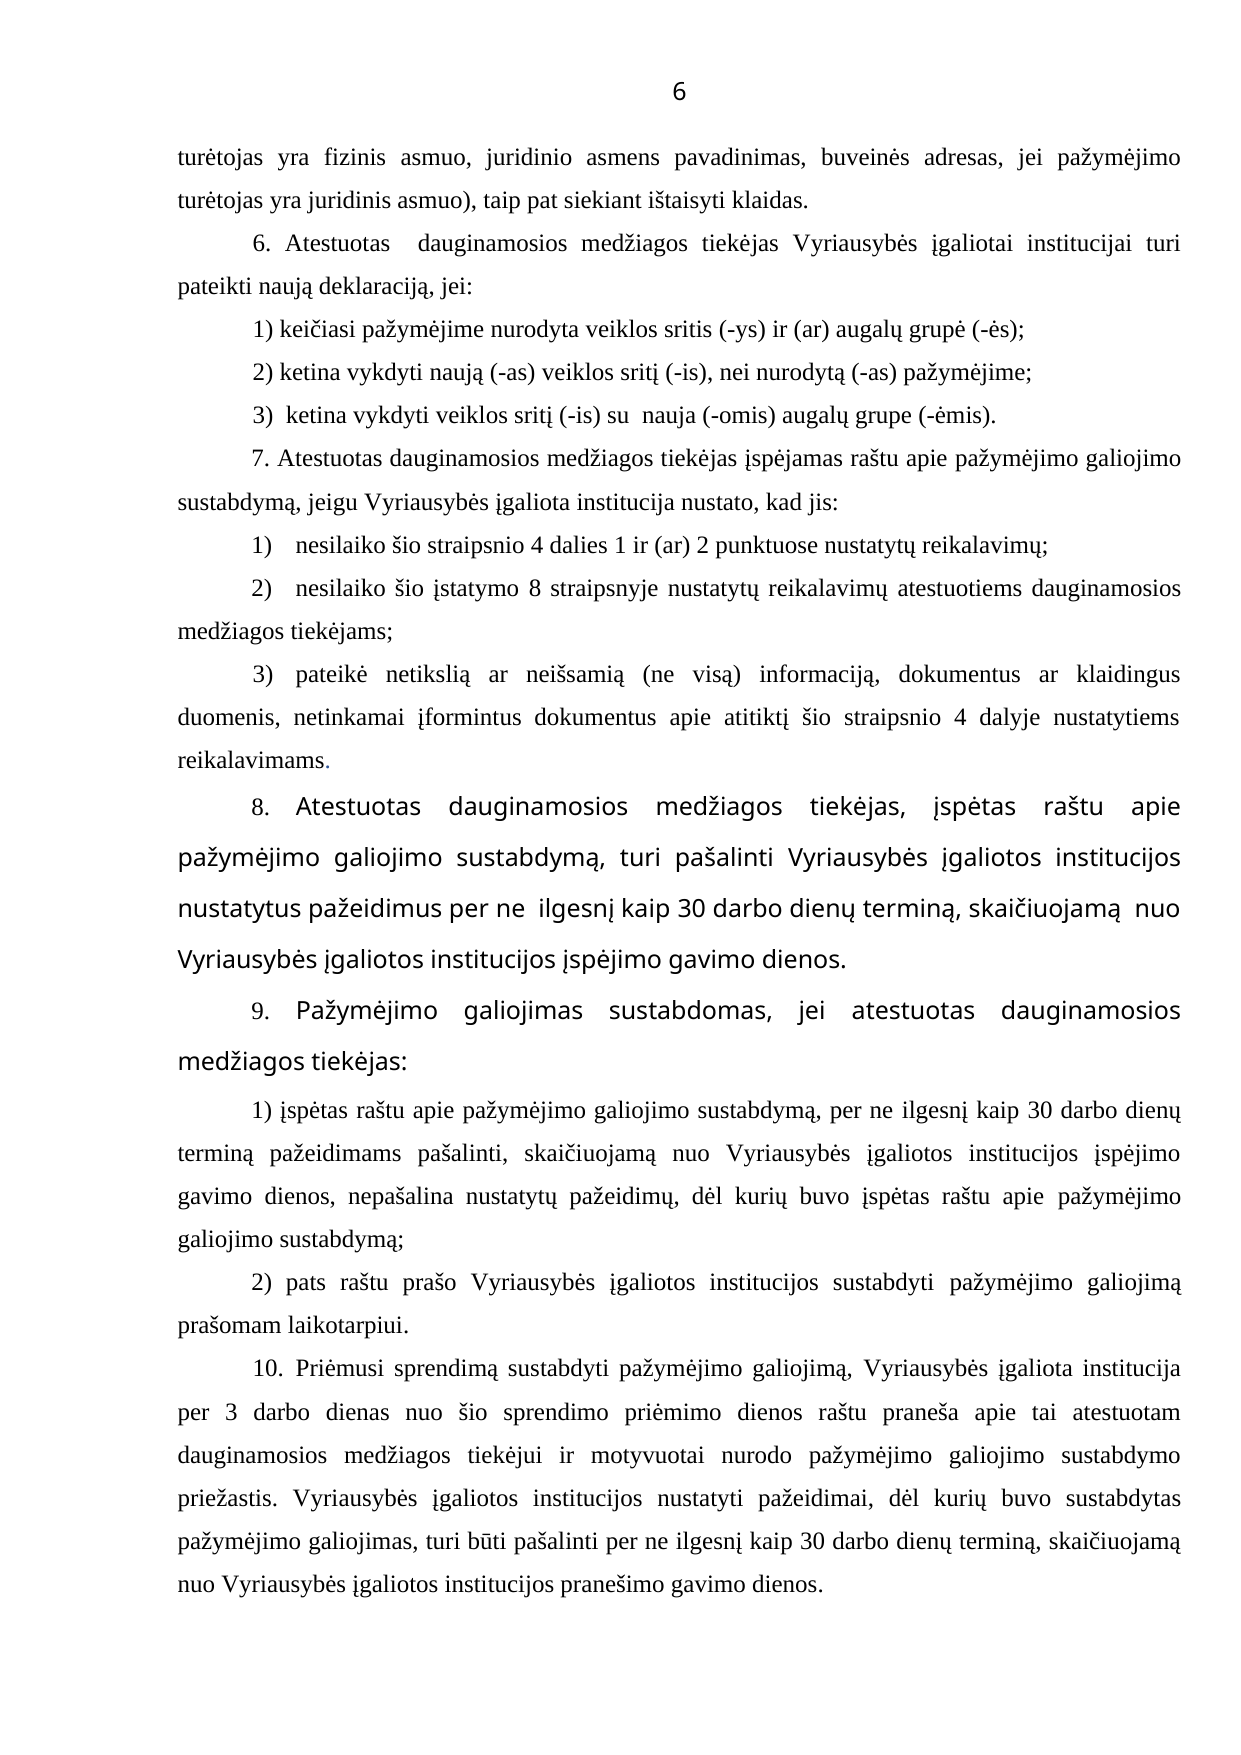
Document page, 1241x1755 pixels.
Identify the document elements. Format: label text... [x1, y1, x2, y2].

text 7. Atestuotas dauginamosios medžiagos tiekėjas įspėjamas raštu apie pažymėjimo galiojimo sustabdymą, jeigu Vyriausybės įgaliota institucija nustato, kad jis: [177, 443, 1181, 515]
text 2) nesilaiko šio įstatymo 8 straipsnyje nustatytų reikalavimų atestuotiems dauginamosios medžiagos tiekėjams; [177, 573, 1181, 645]
text turėtojas yra fizinis asmuo, juridinio asmens pavadinimas, buveinės adresas, jei pažymėjimo turėtojas yra juridinis asmuo), taip pat siekiant ištaisyti klaidas. [177, 142, 1181, 213]
text 3) pateikė netikslią ar neišsamią (ne visą) informaciją, dokumentus ar klaidingus duomenis, netinkamai įformintus dokumentus apie atitiktį šio straipsnio 4 dalyje nustatytiems reikalavimams. [177, 659, 1181, 774]
text 8. Atestuotas dauginamosios medžiagos tiekėjas, įspėtas raštu apie pažymėjimo galiojimo sustabdymą, turi pašalinti Vyriausybės įgaliotos institucijos nustatytus pažeidimus per ne ilgesnį kaip 30 darbo dienų terminą, skaičiuojamą nuo Vyriausybės įgaliotos institucijos įspėjimo gavimo dienos. [177, 788, 1181, 976]
text 10. Priėmusi sprendimą sustabdyti pažymėjimo galiojimą, Vyriausybės įgaliota institucija per 3 darbo dienas nuo šio sprendimo priėmimo dienos raštu praneša apie tai atestuotam dauginamosios medžiagos tiekėjui ir motyvuotai nurodo pažymėjimo galiojimo sustabdymo priežastis. Vyriausybės įgaliotos institucijos nustatyti pažeidimai, dėl kurių buvo sustabdytas pažymėjimo galiojimas, turi būti pašalinti per ne ilgesnį kaip 30 darbo dienų terminą, skaičiuojamą nuo Vyriausybės įgaliotos institucijos pranešimo gavimo dienos. [177, 1353, 1181, 1598]
text 1) keičiasi pažymėjime nurodyta veiklos sritis (-ys) ir (ar) augalų grupė (-ės); [177, 314, 1181, 343]
text 2) pats raštu prašo Vyriausybės įgaliotos institucijos sustabdyti pažymėjimo galiojimą prašomam laikotarpiui. [177, 1267, 1181, 1339]
text 2) ketina vykdyti naują (-as) veiklos sritį (-is), nei nurodytą (-as) pažymėjime; [177, 357, 1181, 386]
text 1) nesilaiko šio straipsnio 4 dalies 1 ir (ar) 2 punktuose nustatytų reikalavimų; [177, 530, 1181, 558]
text 1) įspėtas raštu apie pažymėjimo galiojimo sustabdymą, per ne ilgesnį kaip 30 darbo dienų terminą pažeidimams pašalinti, skaičiuojamą nuo Vyriausybės įgaliotos institucijos įspėjimo gavimo dienos, nepašalina nustatytų pažeidimų, dėl kurių buvo įspėtas raštu apie pažymėjimo galiojimo sustabdymą; [177, 1095, 1181, 1253]
text 3) ketina vykdyti veiklos sritį (-is) su nauja (-omis) augalų grupe (-ėmis). [177, 400, 1181, 429]
text 6. Atestuotas dauginamosios medžiagos tiekėjas Vyriausybės įgaliotai institucijai turi pateikti naują deklaraciją, jei: [177, 228, 1181, 300]
text 9. Pažymėjimo galiojimas sustabdomas, jei atestuotas dauginamosios medžiagos tiekėjas: [177, 993, 1181, 1078]
